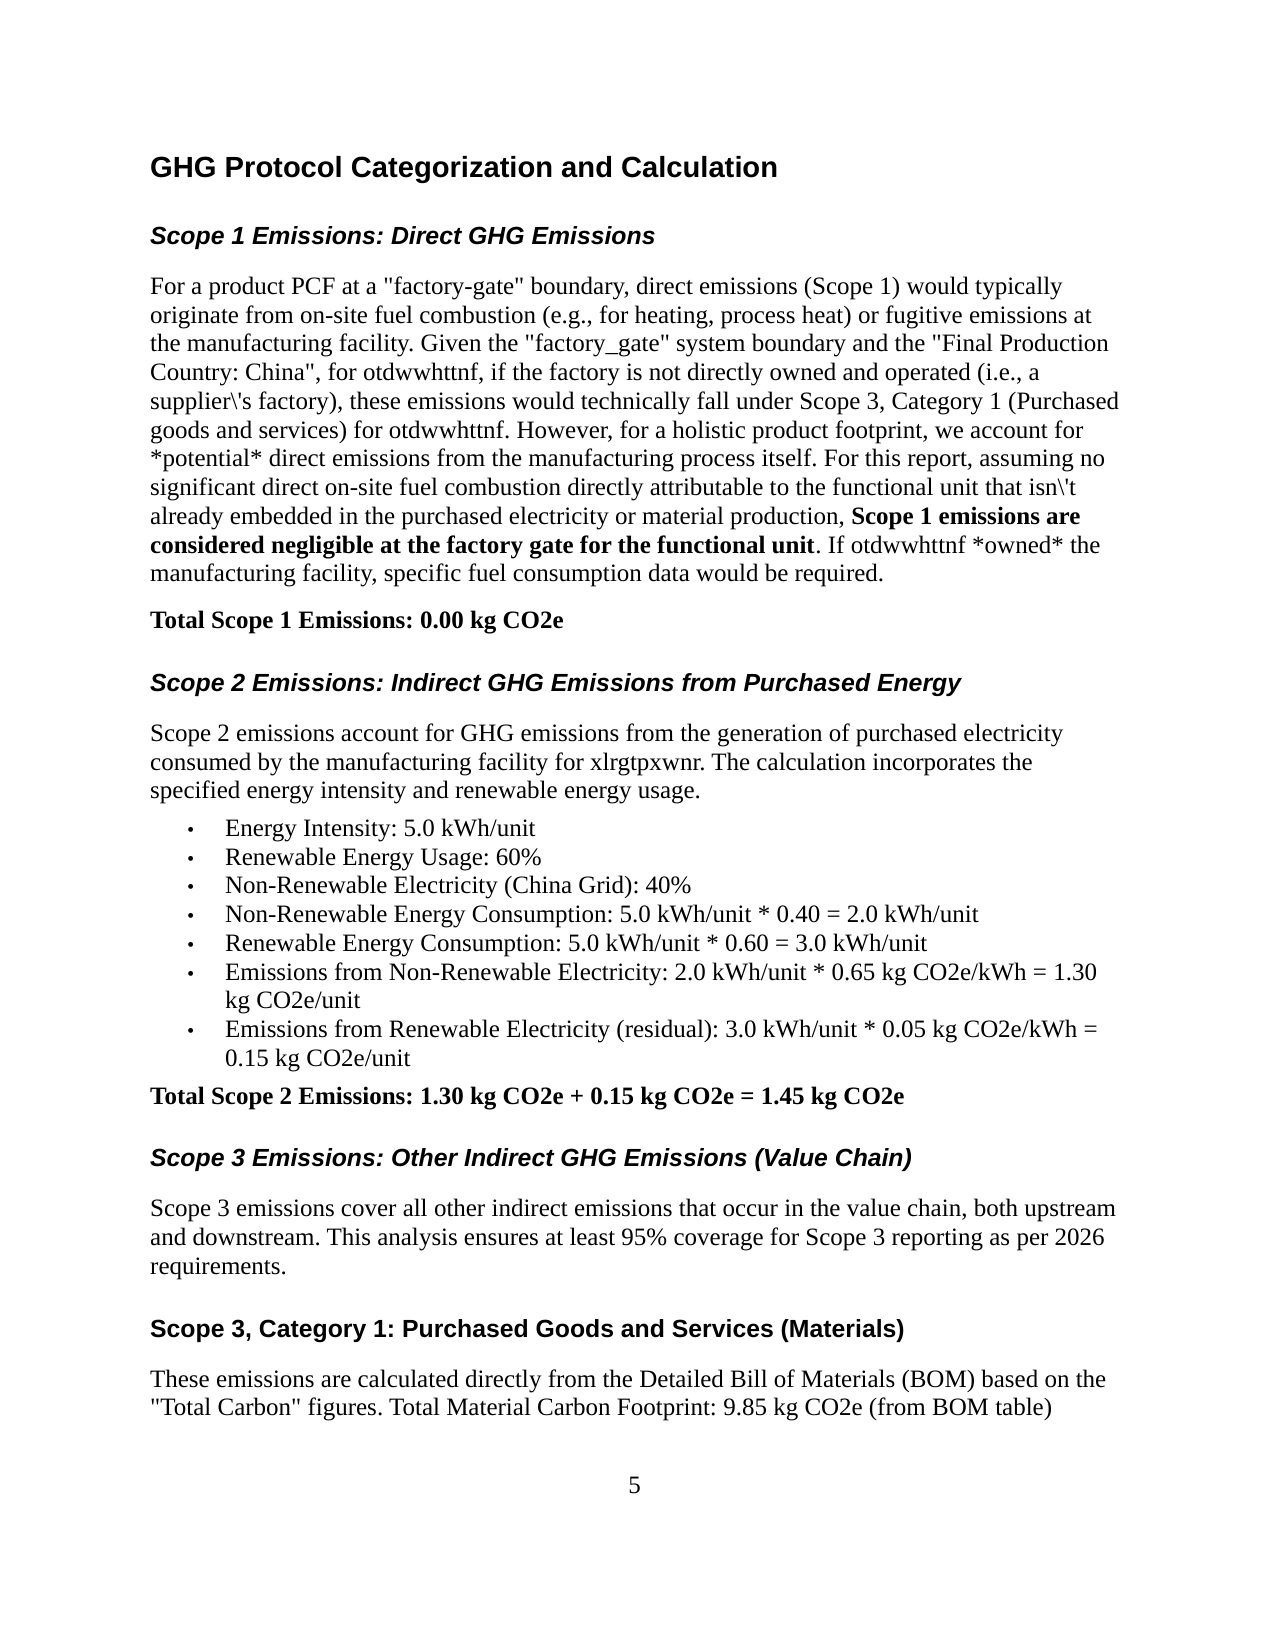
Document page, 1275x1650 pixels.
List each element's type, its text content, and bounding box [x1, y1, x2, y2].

subtitle Scope 3 Emissions: Other Indirect GHG Emissions (Value Chain) [150, 1143, 1125, 1172]
text Total Scope 1 Emissions: 0.00 kg CO2e [150, 605, 1125, 634]
text For a product PCF at a "factory-gate" boundary, direct emissions (Scope 1) would typically originate from on-site fuel combustion (e.g., for heating, process heat) or fugitive emissions at the manufacturing facility. Given the "factory_gate" system boundary and the "Final Production Country: China", for otdwwhttnf, if the factory is not directly owned and operated (i.e., a supplier\'s factory), these emissions would technically fall under Scope 3, Category 1 (Purchased goods and services) for otdwwhttnf. However, for a holistic product footprint, we account for *potential* direct emissions from the manufacturing process itself. For this report, assuming no significant direct on-site fuel combustion directly attributable to the functional unit that isn\'t already embedded in the purchased electricity or material production, Scope 1 emissions are considered negligible at the factory gate for the functional unit. If otdwwhttnf *owned* the manufacturing facility, specific fuel consumption data would be required. [150, 271, 1125, 587]
text Scope 3 emissions cover all other indirect emissions that occur in the value chain, both upstream and downstream. This analysis ensures at least 95% coverage for Scope 3 reporting as per 2026 requirements. [150, 1193, 1125, 1280]
list Emissions from Non-Renewable Electricity: 2.0 kWh/unit * 0.65 kg CO2e/kWh = 1.30 kg CO2e/unit [187, 957, 1125, 1014]
list Renewable Energy Usage: 60% [187, 842, 1125, 871]
text Scope 2 emissions account for GHG emissions from the generation of purchased electricity consumed by the manufacturing facility for xlrgtpxwnr. The calculation incorporates the specified energy intensity and renewable energy usage. [150, 718, 1125, 804]
list Energy Intensity: 5.0 kWh/unit [187, 813, 1125, 842]
subtitle GHG Protocol Categorization and Calculation [150, 150, 1125, 183]
list Non-Renewable Energy Consumption: 5.0 kWh/unit * 0.40 = 2.0 kWh/unit [187, 899, 1125, 928]
list Renewable Energy Consumption: 5.0 kWh/unit * 0.60 = 3.0 kWh/unit [187, 928, 1125, 957]
text Total Scope 2 Emissions: 1.30 kg CO2e + 0.15 kg CO2e = 1.45 kg CO2e [150, 1081, 1125, 1109]
subtitle Scope 1 Emissions: Direct GHG Emissions [150, 221, 1125, 249]
text These emissions are calculated directly from the Detailed Bill of Materials (BOM) based on the "Total Carbon" figures. Total Material Carbon Footprint: 9.85 kg CO2e (from BOM table) [150, 1364, 1125, 1421]
subtitle Scope 3, Category 1: Purchased Goods and Services (Materials) [150, 1314, 1125, 1342]
list Emissions from Renewable Electricity (residual): 3.0 kWh/unit * 0.05 kg CO2e/kWh = 0.15 kg CO2e/unit [187, 1014, 1125, 1072]
subtitle Scope 2 Emissions: Indirect GHG Emissions from Purchased Energy [150, 668, 1125, 696]
list Non-Renewable Electricity (China Grid): 40% [187, 871, 1125, 899]
